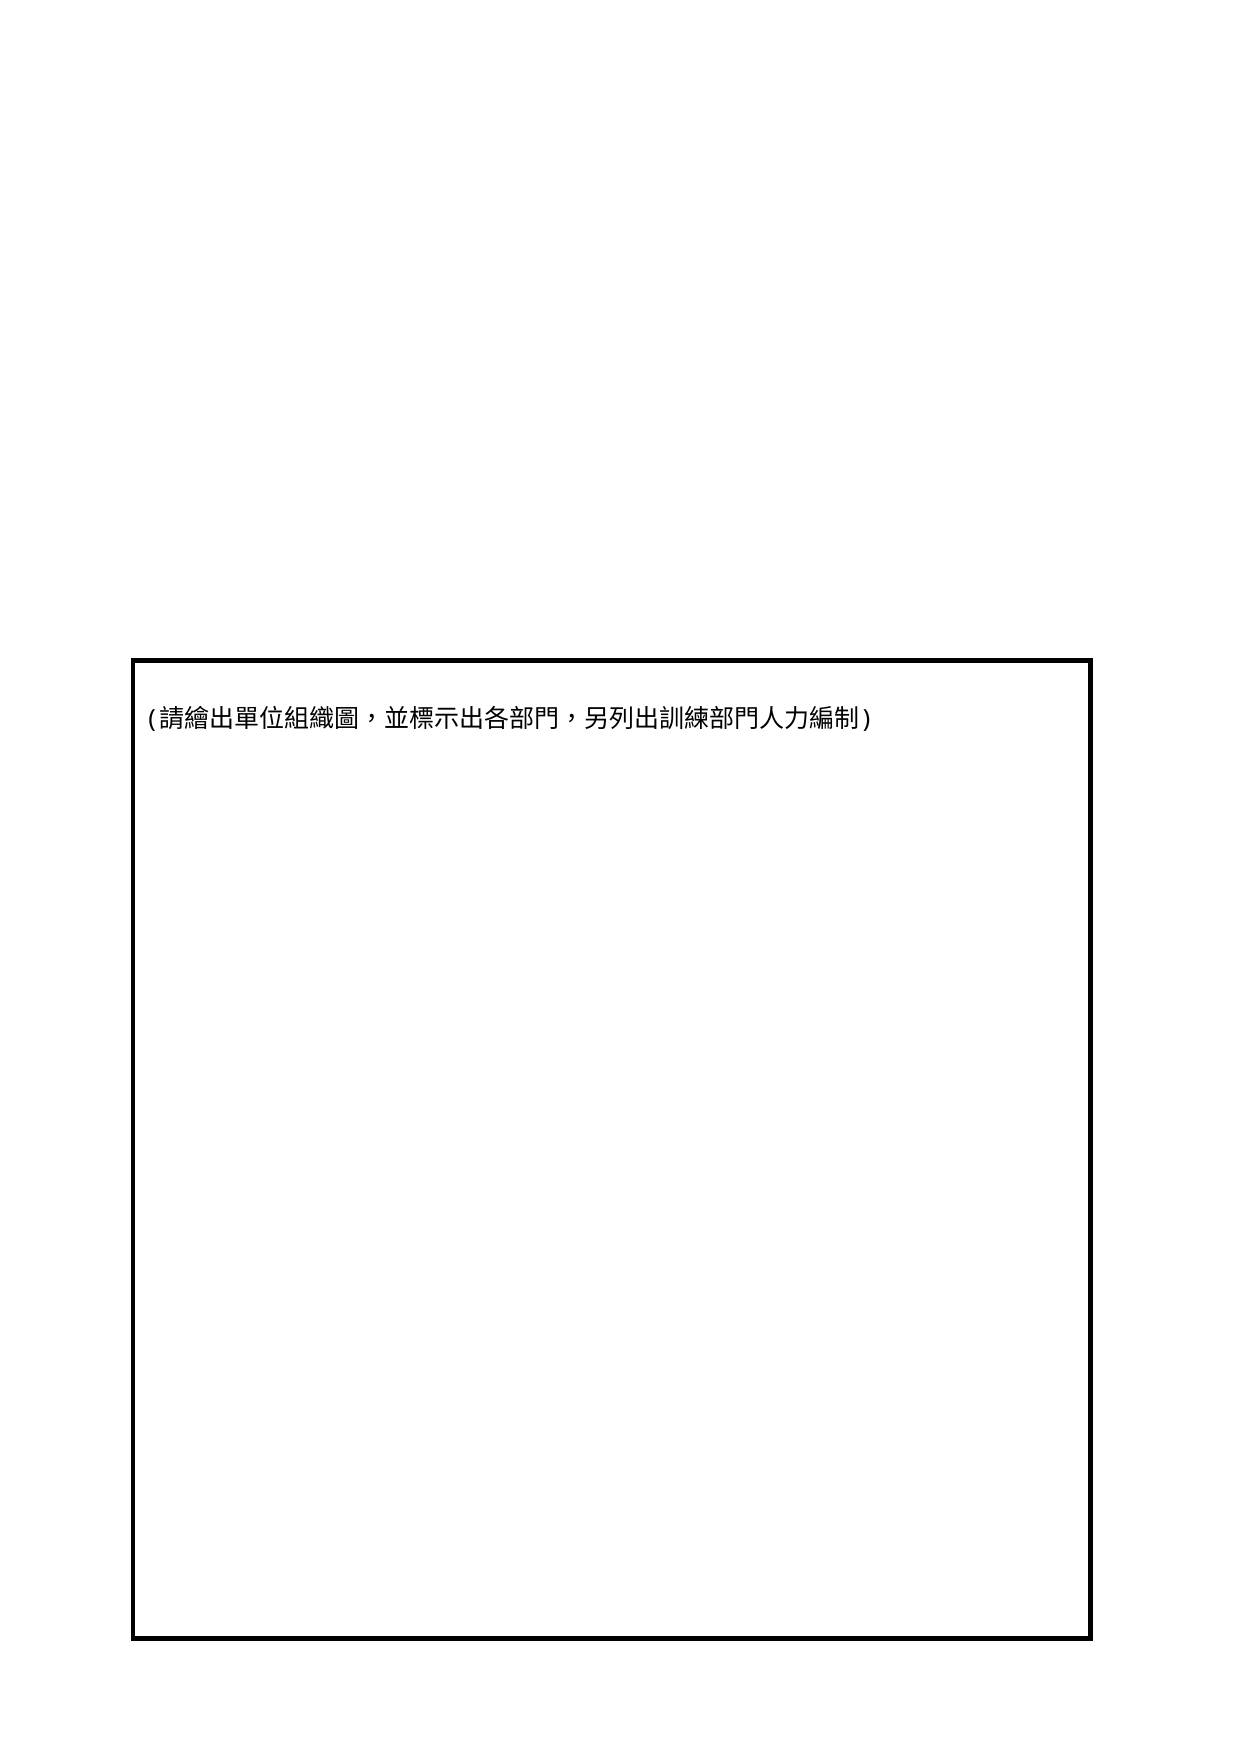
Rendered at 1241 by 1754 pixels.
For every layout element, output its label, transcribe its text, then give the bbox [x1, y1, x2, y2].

table_header (請繪出單位組織圖，並標示出各部門，另列出訓練部門人力編制) [135, 663, 1088, 1636]
